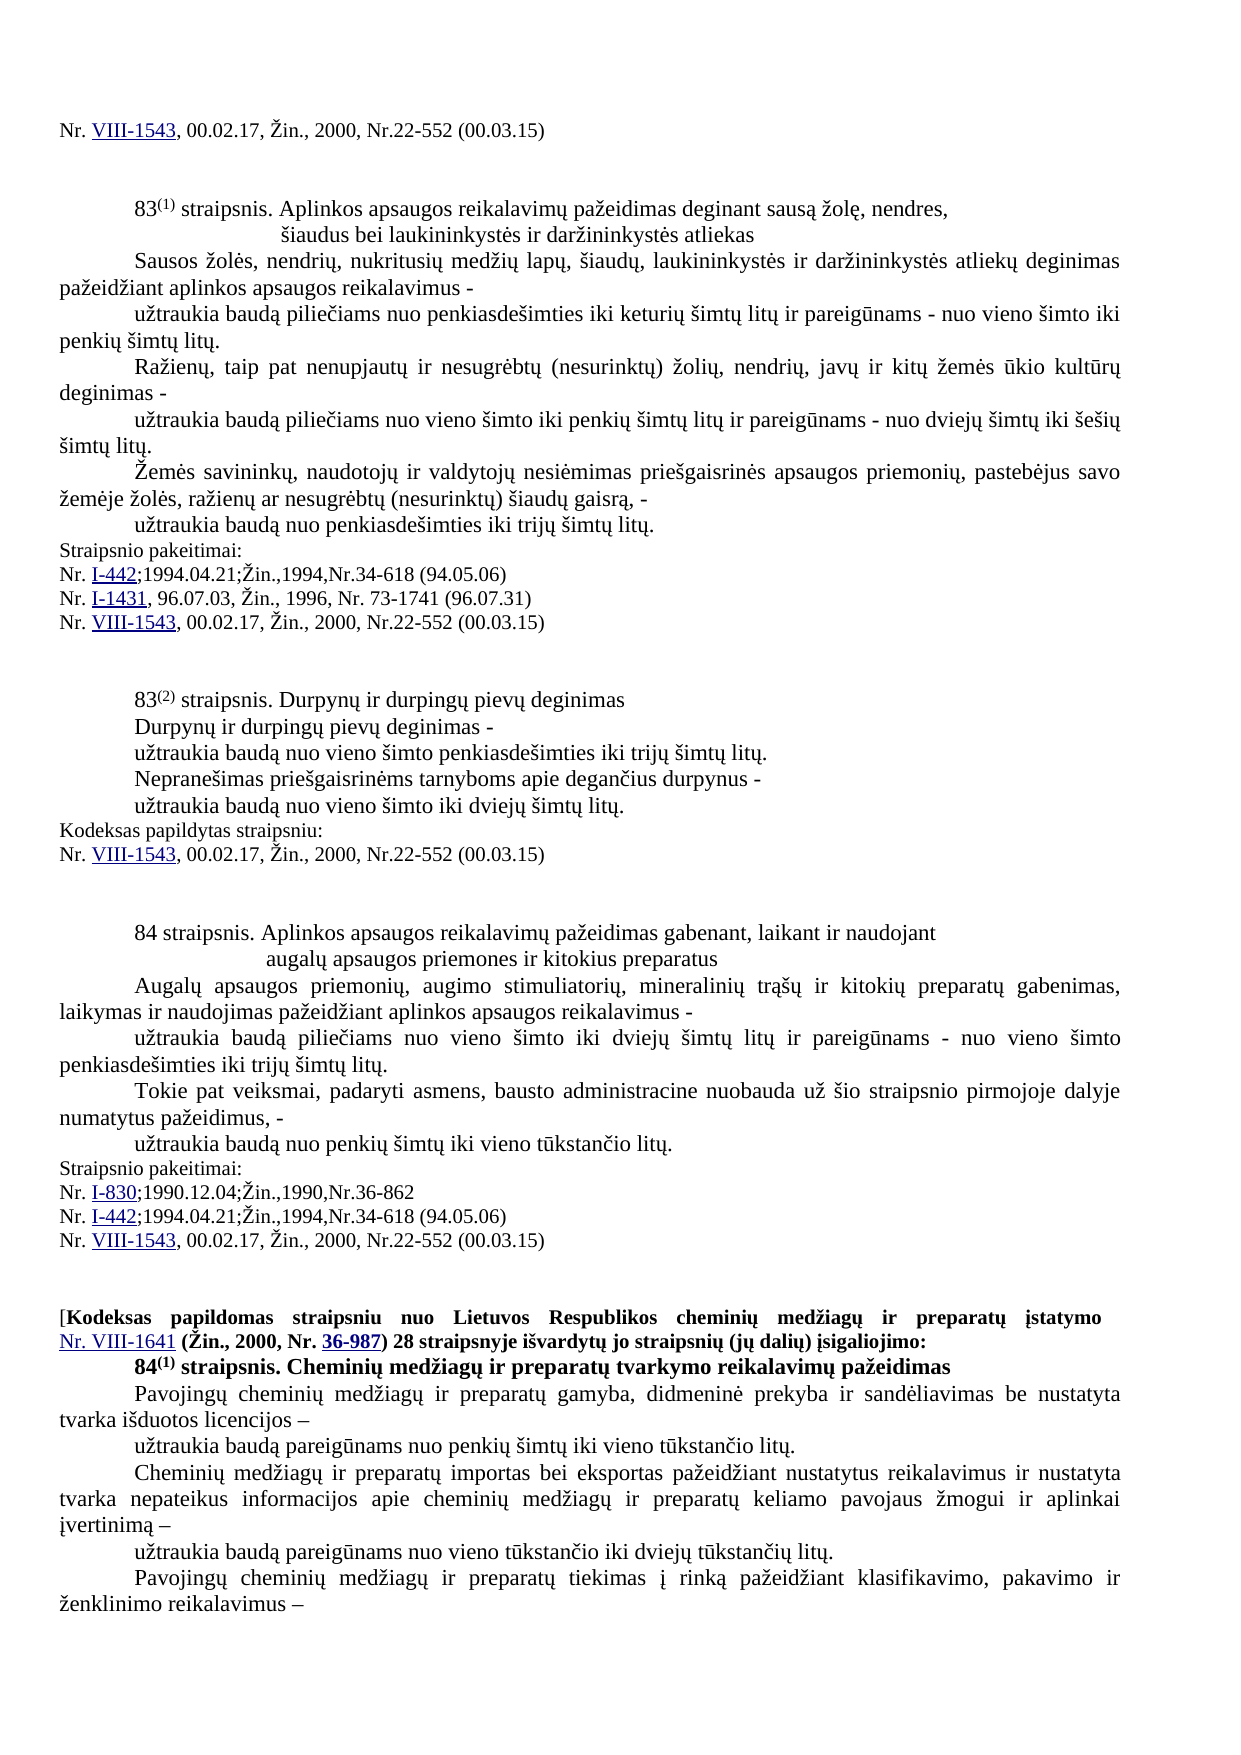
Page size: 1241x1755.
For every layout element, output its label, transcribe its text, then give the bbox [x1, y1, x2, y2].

text užtraukia baudą nuo penkiasdešimties iki trijų šimtų litų. [59, 511, 1122, 537]
text šiaudus bei laukininkystės ir daržininkystės atliekas [281, 221, 1122, 248]
text užtraukia baudą pareigūnams nuo penkių šimtų iki vieno tūkstančio litų. [59, 1432, 1122, 1459]
text Nr. VIII-1543, 00.02.17, Žin., 2000, Nr.22-552 (00.03.15) [59, 118, 1122, 142]
text Nepranešimas priešgaisrinėms tarnyboms apie degančius durpynus - [59, 766, 1122, 792]
text Nr. VIII-1543, 00.02.17, Žin., 2000, Nr.22-552 (00.03.15) [59, 1228, 1122, 1252]
text Durpynų ir durpingų pievų deginimas - [59, 713, 1122, 739]
text Cheminių medžiagų ir preparatų importas bei eksportas pažeidžiant nustatytus reikalavimus ir nustatyta tvarka nepateikus informacijos apie cheminių medžiagų ir preparatų keliamo pavojaus žmogui ir aplinkai įvertinimą – [59, 1459, 1122, 1538]
text Nr. I-442;1994.04.21;Žin.,1994,Nr.34-618 (94.05.06) [59, 1204, 1122, 1228]
text 84 straipsnis. Aplinkos apsaugos reikalavimų pažeidimas gabenant, laikant ir naudojant [134, 919, 1122, 945]
text užtraukia baudą piliečiams nuo penkiasdešimties iki keturių šimtų litų ir pareigūnams - nuo vieno šimto iki penkių šimtų litų. [59, 300, 1122, 353]
text užtraukia baudą piliečiams nuo vieno šimto iki dviejų šimtų litų ir pareigūnams - nuo vieno šimto penkiasdešimties iki trijų šimtų litų. [59, 1024, 1122, 1077]
text 84(1) straipsnis. Cheminių medžiagų ir preparatų tvarkymo reikalavimų pažeidimas [134, 1353, 1122, 1380]
text Nr. I-830;1990.12.04;Žin.,1990,Nr.36-862 [59, 1180, 1122, 1204]
text Pavojingų cheminių medžiagų ir preparatų gamyba, didmeninė prekyba ir sandėliavimas be nustatyta tvarka išduotos licencijos – [59, 1380, 1122, 1432]
text Nr. I-442;1994.04.21;Žin.,1994,Nr.34-618 (94.05.06) [59, 562, 1122, 586]
text Tokie pat veiksmai, padaryti asmens, bausto administracine nuobauda už šio straipsnio pirmojoje dalyje numatytus pažeidimus, - [59, 1077, 1122, 1130]
text užtraukia baudą piliečiams nuo vieno šimto iki penkių šimtų litų ir pareigūnams - nuo dviejų šimtų iki šešių šimtų litų. [59, 406, 1122, 458]
text Straipsnio pakeitimai: [59, 1156, 1122, 1180]
text Ražienų, taip pat nenupjautų ir nesugrėbtų (nesurinktų) žolių, nendrių, javų ir kitų žemės ūkio kultūrų deginimas - [59, 353, 1122, 406]
text Nr. VIII-1543, 00.02.17, Žin., 2000, Nr.22-552 (00.03.15) [59, 610, 1122, 634]
text Sausos žolės, nendrių, nukritusių medžių lapų, šiaudų, laukininkystės ir daržininkystės atliekų deginimas pažeidžiant aplinkos apsaugos reikalavimus - [59, 248, 1122, 300]
text užtraukia baudą nuo vieno šimto iki dviejų šimtų litų. [59, 792, 1122, 818]
text [Kodeksas papildomas straipsniu nuo Lietuvos Respublikos cheminių medžiagų ir preparatų įstatymo Nr. VIII-1641 (Žin., 2000, Nr. 36-987) 28 straipsnyje išvardytų jo straipsnių (jų dalių) įsigaliojimo: [59, 1305, 1122, 1353]
text Augalų apsaugos priemonių, augimo stimuliatorių, mineralinių trąšų ir kitokių preparatų gabenimas, laikymas ir naudojimas pažeidžiant aplinkos apsaugos reikalavimus - [59, 972, 1122, 1024]
text 83(2) straipsnis. Durpynų ir durpingų pievų deginimas [59, 686, 1122, 713]
text Nr. VIII-1543, 00.02.17, Žin., 2000, Nr.22-552 (00.03.15) [59, 842, 1122, 866]
text užtraukia baudą nuo vieno šimto penkiasdešimties iki trijų šimtų litų. [59, 739, 1122, 766]
text užtraukia baudą nuo penkių šimtų iki vieno tūkstančio litų. [59, 1130, 1122, 1156]
text Kodeksas papildytas straipsniu: [59, 818, 1122, 842]
text Nr. I-1431, 96.07.03, Žin., 1996, Nr. 73-1741 (96.07.31) [59, 586, 1122, 610]
text Žemės savininkų, naudotojų ir valdytojų nesiėmimas priešgaisrinės apsaugos priemonių, pastebėjus savo žemėje žolės, ražienų ar nesugrėbtų (nesurinktų) šiaudų gaisrą, - [59, 458, 1122, 511]
text Pavojingų cheminių medžiagų ir preparatų tiekimas į rinką pažeidžiant klasifikavimo, pakavimo ir ženklinimo reikalavimus – [59, 1564, 1122, 1617]
text užtraukia baudą pareigūnams nuo vieno tūkstančio iki dviejų tūkstančių litų. [59, 1538, 1122, 1564]
text 83(1) straipsnis. Aplinkos apsaugos reikalavimų pažeidimas deginant sausą žolę, nendres, [134, 195, 1122, 221]
text Straipsnio pakeitimai: [59, 537, 1122, 562]
text augalų apsaugos priemones ir kitokius preparatus [266, 945, 1122, 972]
